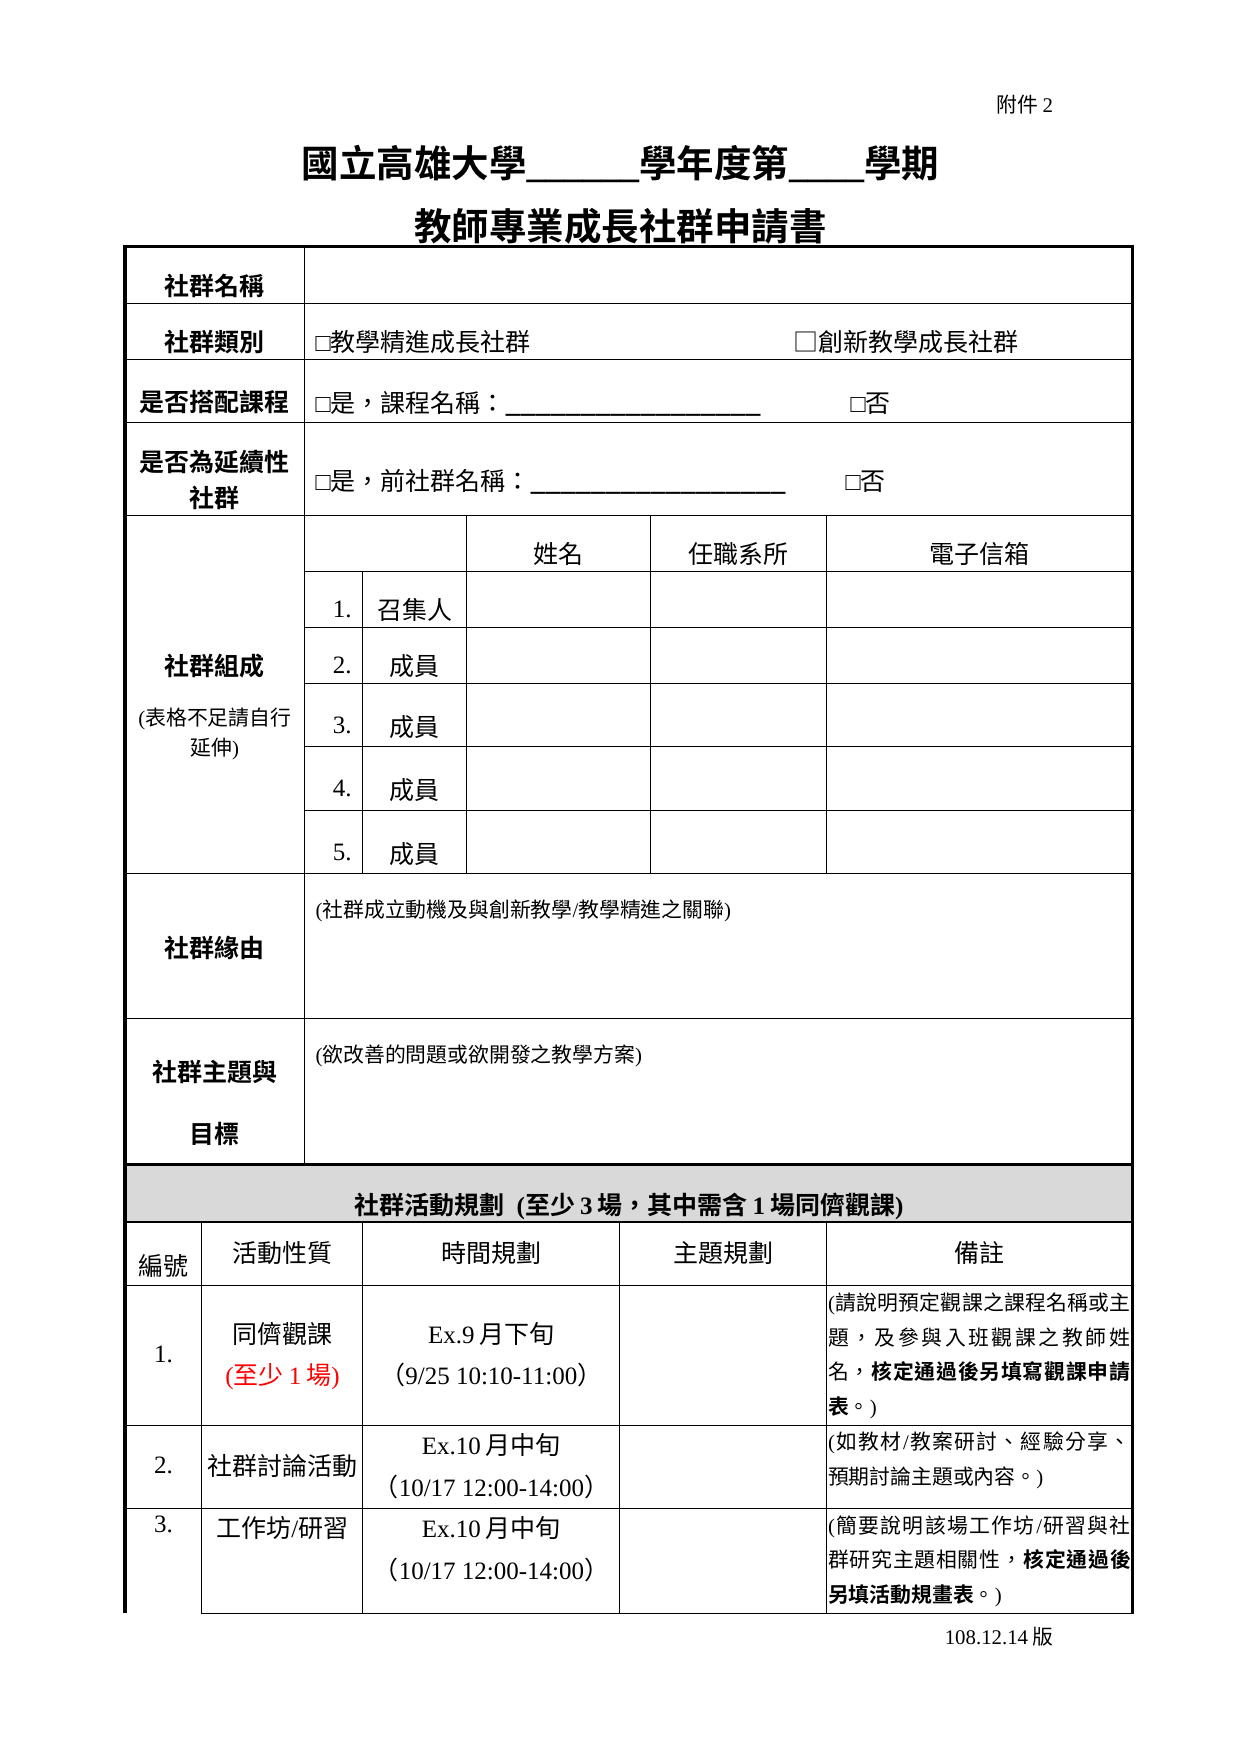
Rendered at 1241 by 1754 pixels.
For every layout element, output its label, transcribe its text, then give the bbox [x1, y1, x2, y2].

table_cell 社群類別 [127, 304, 304, 359]
table_cell 活動性質 [202, 1223, 362, 1285]
table_cell 3. [127, 1509, 201, 1613]
table_cell Ex.10月中旬 （10/17 12:00-14:00） [363, 1509, 619, 1613]
table_cell 成員 [363, 747, 466, 810]
table_header [305, 248, 1131, 303]
table_cell [651, 572, 826, 627]
table_cell 社群主題與 目標 [127, 1019, 304, 1163]
table_cell [467, 572, 650, 627]
table_cell [620, 1286, 826, 1424]
table_cell 召集人 [363, 572, 466, 627]
table_cell [620, 1509, 826, 1613]
table_cell 成員 [363, 811, 466, 873]
table_cell [467, 811, 650, 873]
table_cell (簡要說明該場工作坊/研習與社群研究主題相關性，核定通過後另填活動規畫表。) [827, 1509, 1131, 1613]
table_cell □是，前社群名稱：_________________ □否 [305, 423, 1131, 514]
table_cell 社群活動規劃 (至少3場，其中需含1場同儕觀課) [127, 1166, 1131, 1221]
table_cell 5. [305, 811, 362, 873]
table_cell □是，課程名稱：_________________ □否 [305, 360, 1131, 422]
table_cell 社群討論活動 [202, 1426, 362, 1508]
table_cell [467, 747, 650, 810]
text 教師專業成長社群申請書 [187, 182, 1053, 244]
table_cell (社群成立動機及與創新教學/教學精進之關聯) [305, 874, 1131, 1018]
table_cell 成員 [363, 628, 466, 683]
table_cell 是否搭配課程 [127, 360, 304, 422]
table_cell (請說明預定觀課之課程名稱或主題，及參與入班觀課之教師姓名，核定通過後另填寫觀課申請表。) [827, 1286, 1131, 1424]
table_cell [620, 1426, 826, 1508]
table_cell Ex.10月中旬 （10/17 12:00-14:00） [363, 1426, 619, 1508]
table_cell 社群組成 (表格不足請自行延伸) [127, 516, 304, 873]
table_cell [827, 628, 1131, 683]
table_cell [467, 628, 650, 683]
table_cell (欲改善的問題或欲開發之教學方案) [305, 1019, 1131, 1163]
table_cell [827, 572, 1131, 627]
table_cell 備註 [827, 1223, 1131, 1285]
table_cell [827, 811, 1131, 873]
table_cell 成員 [363, 684, 466, 746]
table_cell 2. [305, 628, 362, 683]
table_cell [467, 684, 650, 746]
table_cell [651, 747, 826, 810]
table_cell [827, 747, 1131, 810]
table_cell [651, 811, 826, 873]
table_cell 3. [305, 684, 362, 746]
table_cell [305, 516, 466, 571]
table_header 社群名稱 [127, 248, 304, 303]
table_cell (如教材/教案研討、經驗分享、預期討論主題或內容。) [827, 1426, 1131, 1508]
table_cell 主題規劃 [620, 1223, 826, 1285]
table_cell □教學精進成長社群 □創新教學成長社群 [305, 304, 1131, 359]
table_cell 社群緣由 [127, 874, 304, 1018]
table_cell 同儕觀課 (至少1場) [202, 1286, 362, 1424]
table_cell Ex.9月下旬 （9/25 10:10-11:00） [363, 1286, 619, 1424]
table_cell [827, 684, 1131, 746]
table_cell 4. [305, 747, 362, 810]
table_cell 工作坊/研習 [202, 1509, 362, 1613]
table_cell 電子信箱 [827, 516, 1131, 571]
table_cell 1. [305, 572, 362, 627]
table_cell 任職系所 [651, 516, 826, 571]
table_cell 姓名 [467, 516, 650, 571]
table_cell 是否為延續性社群 [127, 423, 304, 514]
table_cell [651, 628, 826, 683]
text 國立高雄大學______學年度第____學期 [187, 119, 1053, 182]
table_cell 1. [127, 1286, 201, 1424]
table_cell [651, 684, 826, 746]
table_cell 編號 [127, 1223, 201, 1285]
table_cell 時間規劃 [363, 1223, 619, 1285]
table_cell 2. [127, 1426, 201, 1508]
